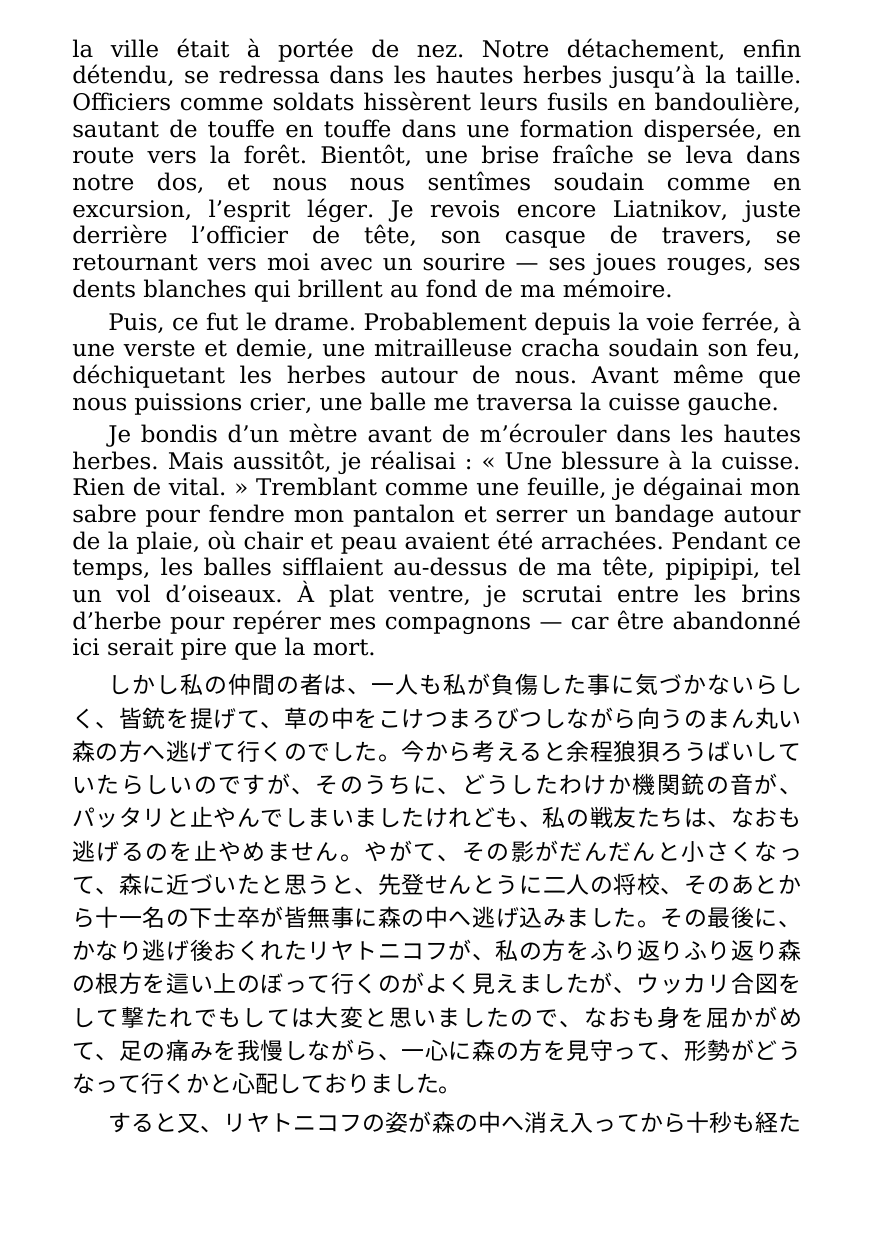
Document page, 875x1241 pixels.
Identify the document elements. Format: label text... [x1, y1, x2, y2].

text しかし私の仲間の者は、一人も私が負傷した事に気づかないらしく、皆銃を提げて、草の中をこけつまろびつしながら向うのまん丸い森の方へ逃げて行くのでした。今から考えると余程狼狽ろうばいしていたらしいのですが、そのうちに、どうしたわけか機関銃の音が、パッタリと止やんでしまいましたけれども、私の戦友たちは、なおも逃げるのを止やめません。やがて、その影がだんだんと小さくなって、森に近づいたと思うと、先登せんとうに二人の将校、そのあとから十一名の下士卒が皆無事に森の中へ逃げ込みました。その最後に、かなり逃げ後おくれたリヤトニコフが、私の方をふり返りふり返り森の根方を這い上のぼって行くのがよく見えましたが、ウッカリ合図をして撃たれでもしては大変と思いましたので、なおも身を屈かがめて、足の痛みを我慢しながら、一心に森の方を見守って、形勢がどうなって行くかと心配しておりました。 [72, 667, 802, 1099]
text すると又、リヤトニコフの姿が森の中へ消え入ってから十秒も経た [72, 1105, 802, 1138]
text Je bondis d’un mètre avant de m’écrouler dans les hautes herbes. Mais aussitôt, je réalisai : « Une blessure à la cuisse. Rien de vital. » Tremblant comme une feuille, je dégainai mon sabre pour fendre mon pantalon et serrer un bandage autour de la plaie, où chair et peau avaient été arrachées. Pendant ce temps, les balles sifflaient au-dessus de ma tête, pipipipi, tel un vol d’oiseaux. À plat ventre, je scrutai entre les brins d’herbe pour repérer mes compagnons — car être abandonné ici serait pire que la mort. [72, 421, 802, 661]
text Puis, ce fut le drame. Probablement depuis la voie ferrée, à une verste et demie, une mitrailleuse cracha soudain son feu, déchiquetant les herbes autour de nous. Avant même que nous puissions crier, une balle me traversa la cuisse gauche. [72, 309, 802, 415]
text la ville était à portée de nez. Notre détachement, enfin détendu, se redressa dans les hautes herbes jusqu’à la taille. Officiers comme soldats hissèrent leurs fusils en bandoulière, sautant de touffe en touffe dans une formation dispersée, en route vers la forêt. Bientôt, une brise fraîche se leva dans notre dos, et nous nous sentîmes soudain comme en excursion, l’esprit léger. Je revois encore Liatnikov, juste derrière l’officier de tête, son casque de travers, se retournant vers moi avec un sourire — ses joues rouges, ses dents blanches qui brillent au fond de ma mémoire. [72, 36, 802, 303]
